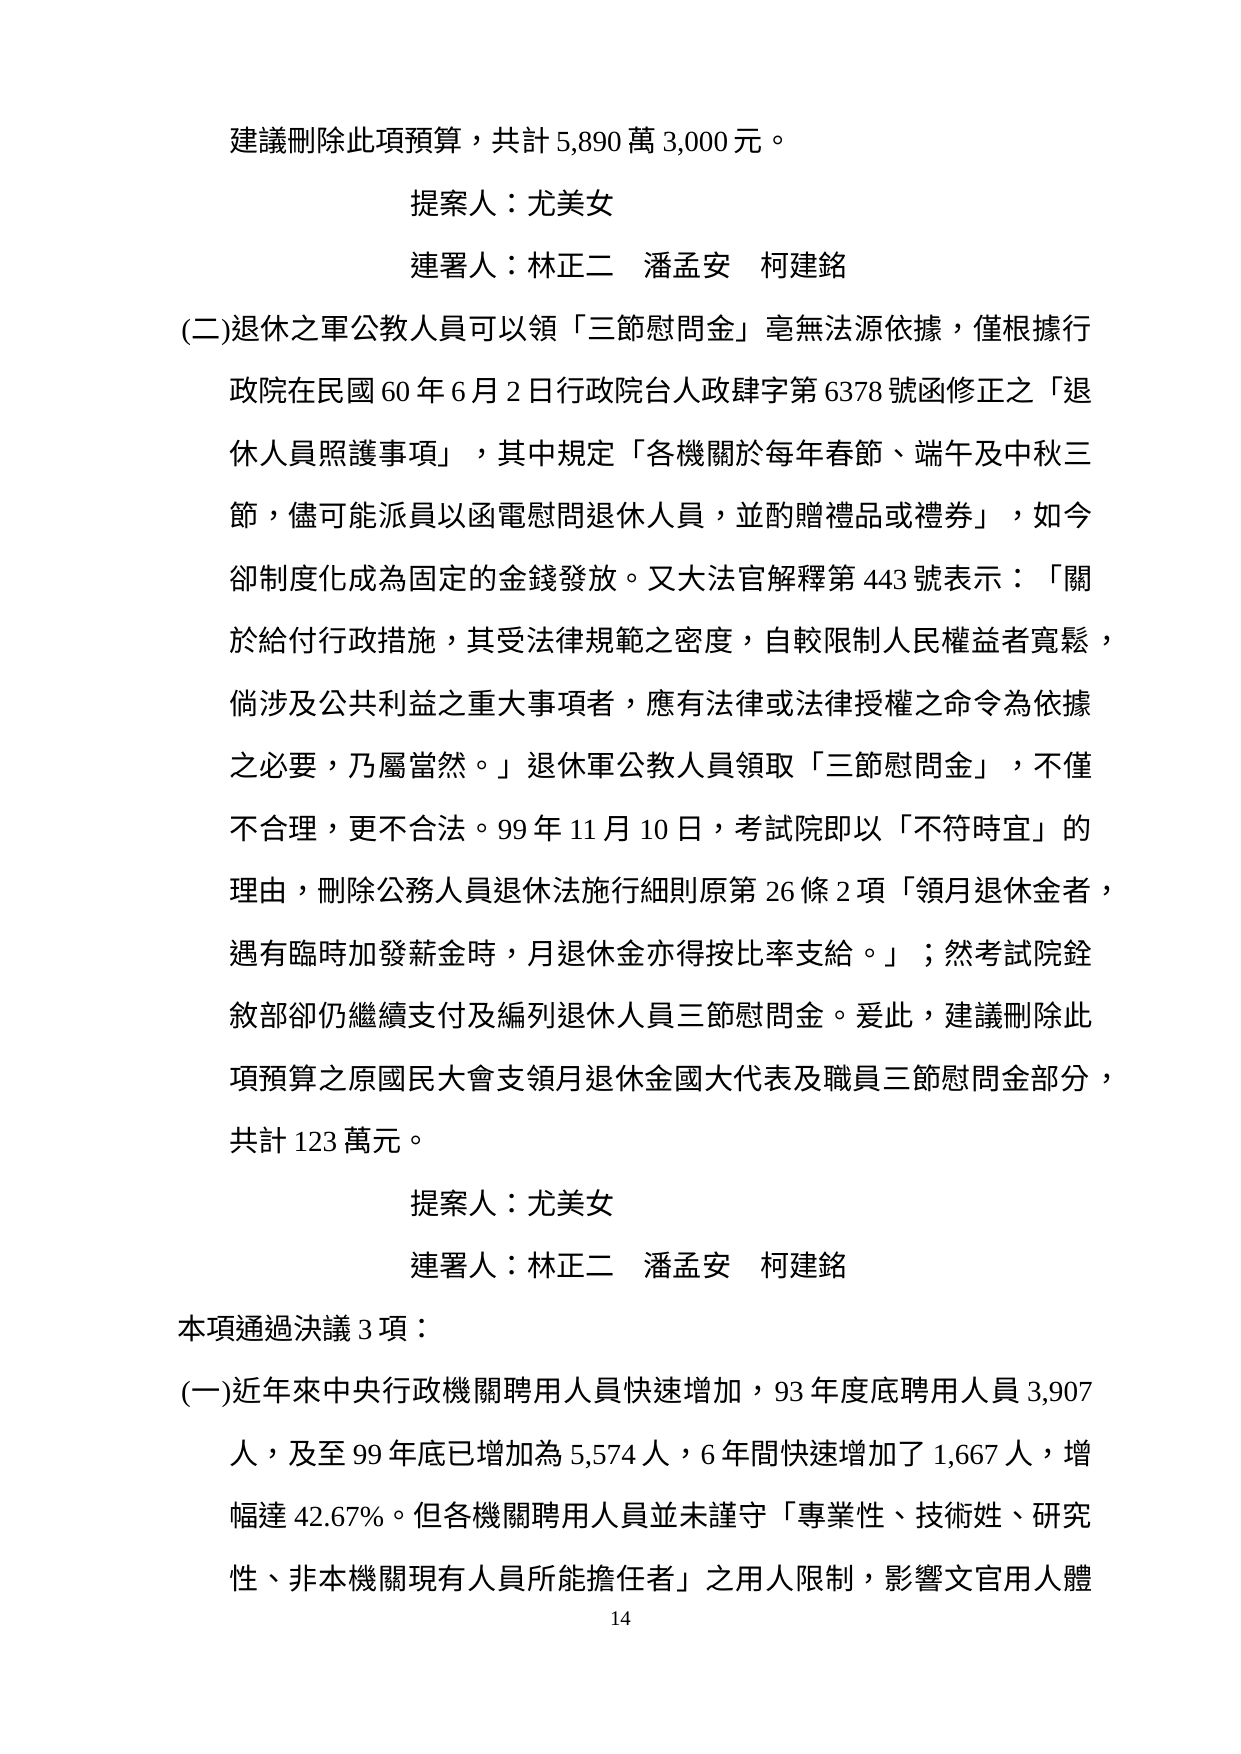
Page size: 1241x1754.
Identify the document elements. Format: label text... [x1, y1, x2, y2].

text 連署人：林正二 潘孟安 柯建銘 [148, 1222, 1092, 1285]
text 連署人：林正二 潘孟安 柯建銘 [148, 222, 1092, 285]
text (一)近年來中央行政機關聘用人員快速增加，93年度底聘用人員3,907人，及至99年底已增加為5,574人，6年間快速增加了1,667人，增幅達42.67%。但各機關聘用人員並未謹守「專業性、技術姓、研究性、非本機關現有人員所能擔任者」之用人限制，影響文官用人體制，使聘用制度淪為機關首長任用私人之管道。有鑑於此，立法院於審查90年度與91年度中央政府總預算案時，曾分別作成裁減中央機關聘僱人力之相關主要決議，要求中央機關每年至少裁減聘僱人數3%，並於3年內逐年降低至職員預算員額之5%，另按行政院暨所屬各級機關聘用人員注意事項第1點規定，各級機關聘用人員，其員額以不超過該機關預算總人數百分之五為原則。惟如前所述近6年間中央行政機關聘用人員數仍大幅增加42.67%，既未遵照立法院決議有效遏止聘用人力不當膨脹，亦與行政院自訂規範有悖，顯未落實聘用人員之管控，因此，銓敘部所研擬聘用人員人事條例草案在未完成立法程序前，仍應規範各機關遵循現行聘用人員聘用條例等規定，依法從嚴管控聘用員額及進用條件，俾符相關法規及立法院決議。 [181, 1347, 1092, 1597]
text 提案人：尤美女 [148, 160, 1092, 222]
text (一)年終獎金屬一種恩給式之給付且帶有感謝及慰問員工當年度努力工作之意思，僅現職工作之人才有資格領取乃事所當然。惟退休之軍公教人員暨卸任正副總統可以「年終慰問金」之名義與在職人員相同領取1.5個月的年終慰問金，所憑之法源依據僅為「100年軍公教人員年終工作獎金及慰問金發給注意事項」的行政命令；又大法官解釋第443號表示：「關於給付行政措施，其受法律規範之密度，自較限制人民權益者寬鬆，倘涉及公共利益之重大事項者，應有法律或法律授權之命令為依據之必要，乃屬當然。」故退休人員在年終時領取所謂1.5個月的「年終慰問金」，不僅不合理，更不合法。99年11月10日，考試院即以「不符時宜」的理由，刪除公務人員退休法施行細則原第26條2項「領月退休金者，遇有臨時加發薪金時，月退休金亦得按比率支給。」；然考試院銓敘部卻仍繼續支付及編列原國民大會支領月退休金國大代表及職員年終慰問金。爰此，建議刪除此項預算，共計5,890萬3,000元。 [181, 97, 1092, 160]
text 提案人：尤美女 [148, 1160, 1092, 1222]
text (二)退休之軍公教人員可以領「三節慰問金」亳無法源依據，僅根據行政院在民國60年6月2日行政院台人政肆字第6378號函修正之「退休人員照護事項」，其中規定「各機關於每年春節、端午及中秋三節，儘可能派員以函電慰問退休人員，並酌贈禮品或禮券」，如今卻制度化成為固定的金錢發放。又大法官解釋第443號表示：「關於給付行政措施，其受法律規範之密度，自較限制人民權益者寬鬆，倘涉及公共利益之重大事項者，應有法律或法律授權之命令為依據之必要，乃屬當然。」退休軍公教人員領取「三節慰問金」，不僅不合理，更不合法。99年11月10日，考試院即以「不符時宜」的理由，刪除公務人員退休法施行細則原第26條2項「領月退休金者，遇有臨時加發薪金時，月退休金亦得按比率支給。」；然考試院銓敘部卻仍繼續支付及編列退休人員三節慰問金。爰此，建議刪除此項預算之原國民大會支領月退休金國大代表及職員三節慰問金部分，共計123萬元。 [181, 285, 1092, 1160]
text 本項通過決議3項： [148, 1285, 1092, 1347]
